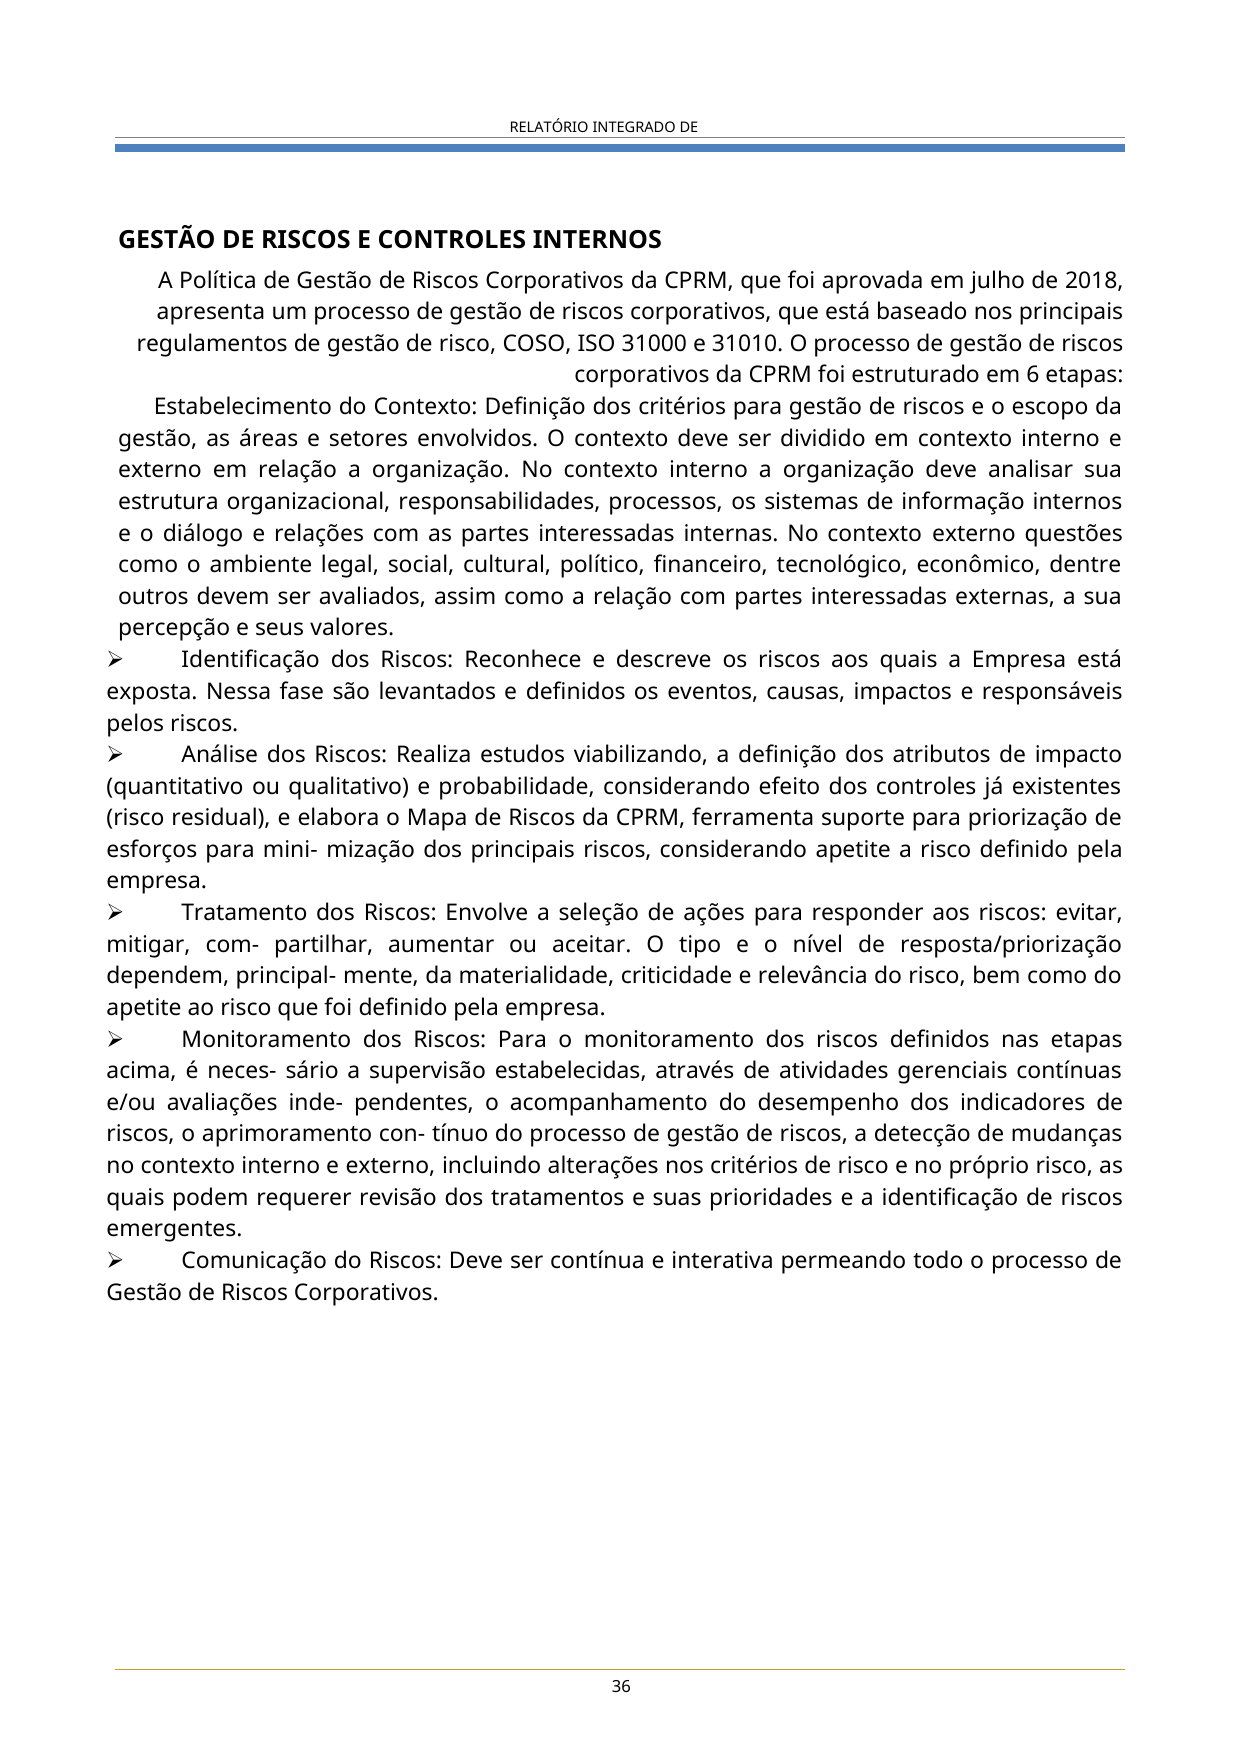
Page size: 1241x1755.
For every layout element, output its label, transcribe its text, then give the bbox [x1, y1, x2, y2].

list Comunicação do Riscos: Deve ser contínua e interativa permeando todo o processo de Gestão de Riscos Corporativos. [106, 1244, 1122, 1307]
text Estabelecimento do Contexto: Definição dos critérios para gestão de riscos e o escopo da gestão, as áreas e setores envolvidos. O contexto deve ser dividido em contexto interno e externo em relação a organização. No contexto interno a organização deve analisar sua estrutura organizacional, responsabilidades, processos, os sistemas de informação internos e o diálogo e relações com as partes interessadas internas. No contexto externo questões como o ambiente legal, social, cultural, político, financeiro, tecnológico, econômico, dentre outros devem ser avaliados, assim como a relação com partes interessadas externas, a sua percepção e seus valores. [118, 390, 1123, 642]
subtitle GESTÃO DE RISCOS E CONTROLES INTERNOS [118, 221, 1153, 255]
text A Política de Gestão de Riscos Corporativos da CPRM, que foi aprovada em julho de 2018, apresenta um processo de gestão de riscos corporativos, que está baseado nos principais regulamentos de gestão de risco, COSO, ISO 31000 e 31010. O processo de gestão de riscos corporativos da CPRM foi estruturado em 6 etapas: [118, 264, 1123, 390]
list Análise dos Riscos: Realiza estudos viabilizando, a definição dos atributos de impacto (quantitativo ou qualitativo) e probabilidade, considerando efeito dos controles já existentes (risco residual), e elabora o Mapa de Riscos da CPRM, ferramenta suporte para priorização de esforços para mini- mização dos principais riscos, considerando apetite a risco definido pela empresa. [106, 738, 1122, 896]
list Identificação dos Riscos: Reconhece e descreve os riscos aos quais a Empresa está exposta. Nessa fase são levantados e definidos os eventos, causas, impactos e responsáveis pelos riscos. [106, 643, 1123, 738]
list Monitoramento dos Riscos: Para o monitoramento dos riscos definidos nas etapas acima, é neces- sário a supervisão estabelecidas, através de atividades gerenciais contínuas e/ou avaliações inde- pendentes, o acompanhamento do desempenho dos indicadores de riscos, o aprimoramento con- tínuo do processo de gestão de riscos, a detecção de mudanças no contexto interno e externo, incluindo alterações nos critérios de risco e no próprio risco, as quais podem requerer revisão dos tratamentos e suas prioridades e a identificação de riscos emergentes. [106, 1023, 1123, 1243]
list Tratamento dos Riscos: Envolve a seleção de ações para responder aos riscos: evitar, mitigar, com- partilhar, aumentar ou aceitar. O tipo e o nível de resposta/priorização dependem, principal- mente, da materialidade, criticidade e relevância do risco, bem como do apetite ao risco que foi definido pela empresa. [106, 896, 1123, 1022]
